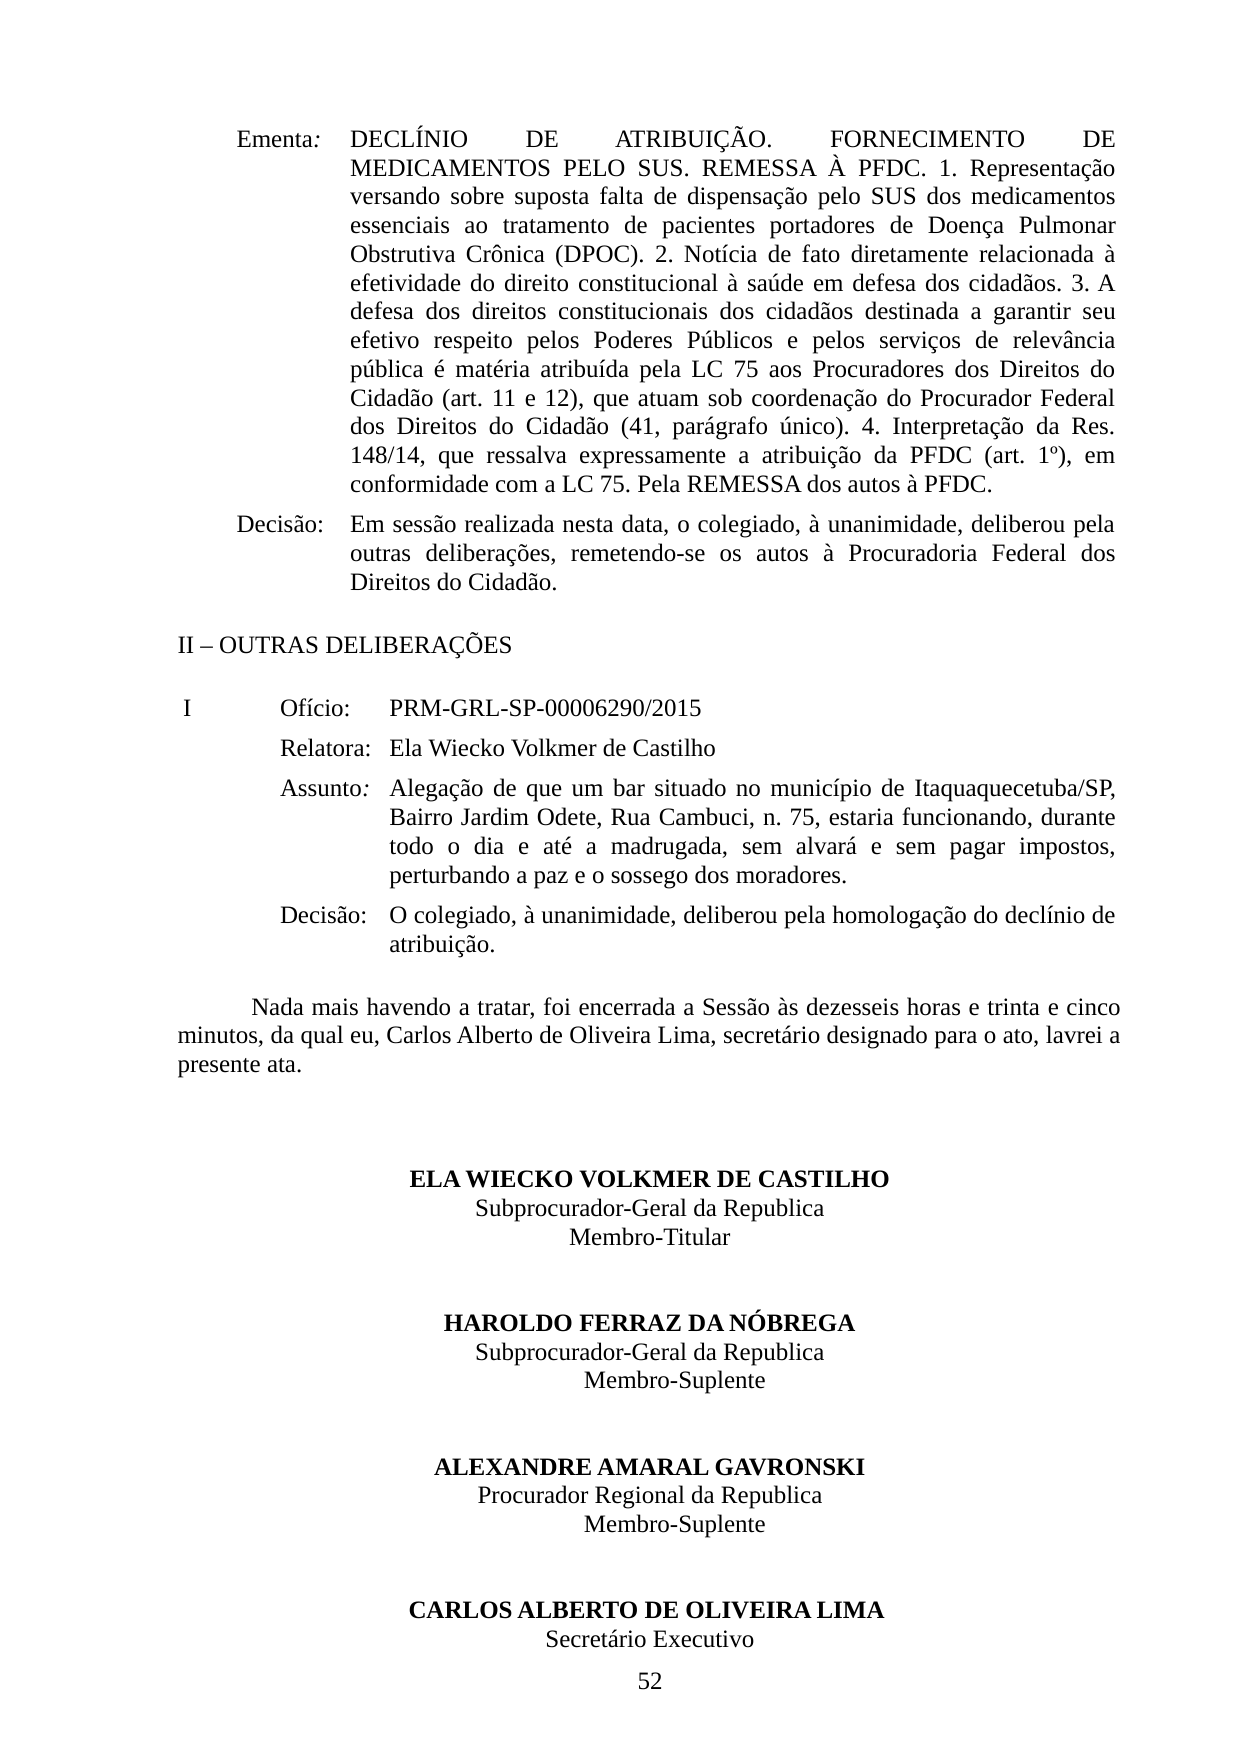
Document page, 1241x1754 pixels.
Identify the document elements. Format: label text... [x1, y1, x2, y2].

table_header [788, 687, 829, 727]
table_cell Ela Wiecko Volkmer de Castilho [384, 728, 1122, 768]
table_header I [177, 687, 274, 727]
table_cell Decisão: [231, 503, 344, 601]
text ELA WIECKO VOLKMER DE CASTILHO [177, 1164, 1122, 1193]
table_cell Decisão: [274, 894, 383, 963]
text Secretário Executivo [177, 1624, 1122, 1653]
text Membro-Titular [177, 1222, 1122, 1251]
table_cell Alegação de que um bar situado no município de Itaquaquecetuba/SP, Bairro Jardim Odete, Rua Cambuci, n. 75, estaria funcionando, durante todo o dia e até a madrugada, sem alvará e sem pagar impostos, perturbando a paz e o sossego dos moradores. [384, 768, 1122, 894]
text Subprocurador-Geral da Republica [177, 1193, 1122, 1222]
table_cell O colegiado, à unanimidade, deliberou pela homologação do declínio de atribuição. [384, 894, 1122, 963]
table_cell [177, 728, 274, 768]
text HAROLDO FERRAZ DA NÓBREGA [177, 1308, 1122, 1337]
text Procurador Regional da Republica [177, 1481, 1122, 1509]
table_header [829, 687, 1122, 727]
table_header Ofício: [274, 687, 383, 727]
table_header PRM-GRL-SP-00006290/2015 [384, 687, 788, 727]
table_cell Assunto: [274, 768, 383, 894]
text ALEXANDRE AMARAL GAVRONSKI [177, 1452, 1122, 1481]
text Membro-Suplente [177, 1509, 1122, 1538]
text II – OUTRAS DELIBERAÇÕES [177, 630, 1122, 658]
text Membro-Suplente [177, 1366, 1122, 1394]
text Nada mais havendo a tratar, foi encerrada a Sessão às dezesseis horas e trinta e cinco minutos, da qual eu, Carlos Alberto de Oliveira Lima, secretário designado para o ato, lavrei a presente ata. [177, 992, 1122, 1078]
table_cell [177, 503, 231, 601]
table_cell [177, 118, 231, 503]
table_cell Em sessão realizada nesta data, o colegiado, à unanimidade, deliberou pela outras deliberações, remetendo-se os autos à Procuradoria Federal dos Direitos do Cidadão. [344, 503, 1122, 601]
table_cell [177, 894, 274, 963]
table_cell Relatora: [274, 728, 383, 768]
table_cell [177, 768, 274, 894]
table_cell Ementa: [231, 118, 344, 503]
text Subprocurador-Geral da Republica [177, 1337, 1122, 1366]
text CARLOS ALBERTO DE OLIVEIRA LIMA [177, 1596, 1122, 1624]
table_cell DECLÍNIO DE ATRIBUIÇÃO. FORNECIMENTO DE MEDICAMENTOS PELO SUS. REMESSA À PFDC. 1. Representação versando sobre suposta falta de dispensação pelo SUS dos medicamentos essenciais ao tratamento de pacientes portadores de Doença Pulmonar Obstrutiva Crônica (DPOC). 2. Notícia de fato diretamente relacionada à efetividade do direito constitucional à saúde em defesa dos cidadãos. 3. A defesa dos direitos constitucionais dos cidadãos destinada a garantir seu efetivo respeito pelos Poderes Públicos e pelos serviços de relevância pública é matéria atribuída pela LC 75 aos Procuradores dos Direitos do Cidadão (art. 11 e 12), que atuam sob coordenação do Procurador Federal dos Direitos do Cidadão (41, parágrafo único). 4. Interpretação da Res. 148/14, que ressalva expressamente a atribuição da PFDC (art. 1º), em conformidade com a LC 75. Pela REMESSA dos autos à PFDC. [344, 118, 1122, 503]
